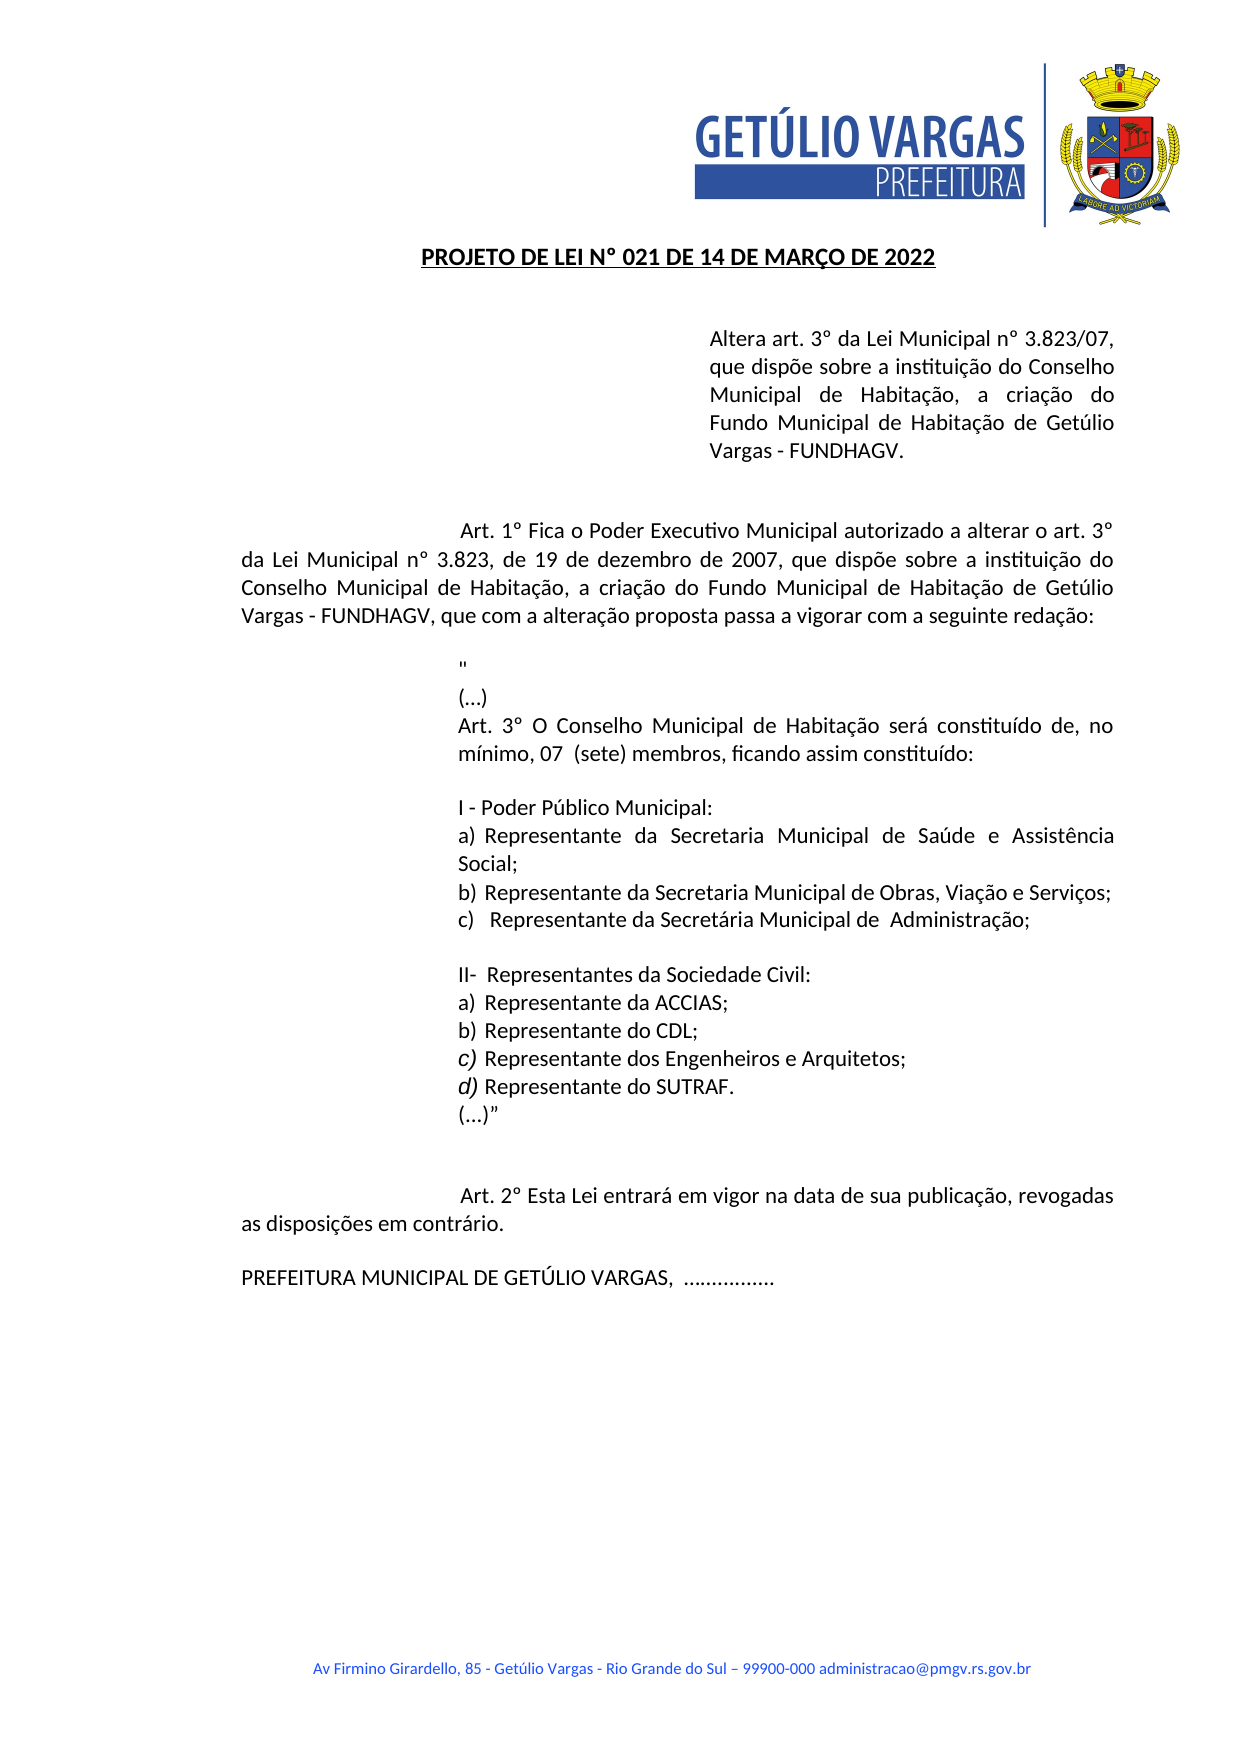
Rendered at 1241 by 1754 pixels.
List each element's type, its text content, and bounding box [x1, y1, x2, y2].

text Art. 3º O Conselho Municipal de Habitação será constituído de, no mínimo, 07 (sete) membros, ficando assim constituído: [458, 711, 1115, 767]
text Art. 2º Esta Lei entrará em vigor na data de sua publicação, revogadas as disposições em contrário. [241, 1181, 1115, 1237]
text Art. 1º Fica o Poder Executivo Municipal autorizado a alterar o art. 3º da Lei Municipal nº 3.823, de 19 de dezembro de 2007, que dispõe sobre a instituição do Conselho Municipal de Habitação, a criação do Fundo Municipal de Habitação de Getúlio Vargas - FUNDHAGV, que com a alteração proposta passa a vigorar com a seguinte redação: [241, 517, 1115, 629]
picture [671, 45, 1197, 241]
text Altera art. 3º da Lei Municipal nº 3.823/07, que dispõe sobre a instituição do Conselho Municipal de Habitação, a criação do Fundo Municipal de Habitação de Getúlio Vargas - FUNDHAGV. [709, 324, 1115, 464]
text PREFEITURA MUNICIPAL DE GETÚLIO VARGAS, …............. [241, 1263, 1115, 1291]
text I - Poder Público Municipal: [458, 793, 1115, 822]
text (...)” [458, 1100, 1115, 1128]
text b) Representante do CDL; [458, 1016, 1115, 1044]
text PROJETO DE LEI Nº 021 DE 14 DE MARÇO DE 2022 [241, 233, 1115, 271]
text c) Representante da Secretária Municipal de Administração; [458, 906, 1115, 934]
text II- Representantes da Sociedade Civil: [458, 960, 1115, 988]
text (…) [458, 683, 1115, 711]
text a) Representante da Secretaria Municipal de Saúde e Assistência Social; [458, 822, 1115, 878]
text b) Representante da Secretaria Municipal de Obras, Viação e Serviços; [458, 878, 1115, 906]
text " [458, 655, 1115, 683]
list Representante do SUTRAF. [458, 1072, 1115, 1100]
list Representante dos Engenheiros e Arquitetos; [458, 1044, 1115, 1072]
text a) Representante da ACCIAS; [458, 988, 1115, 1016]
